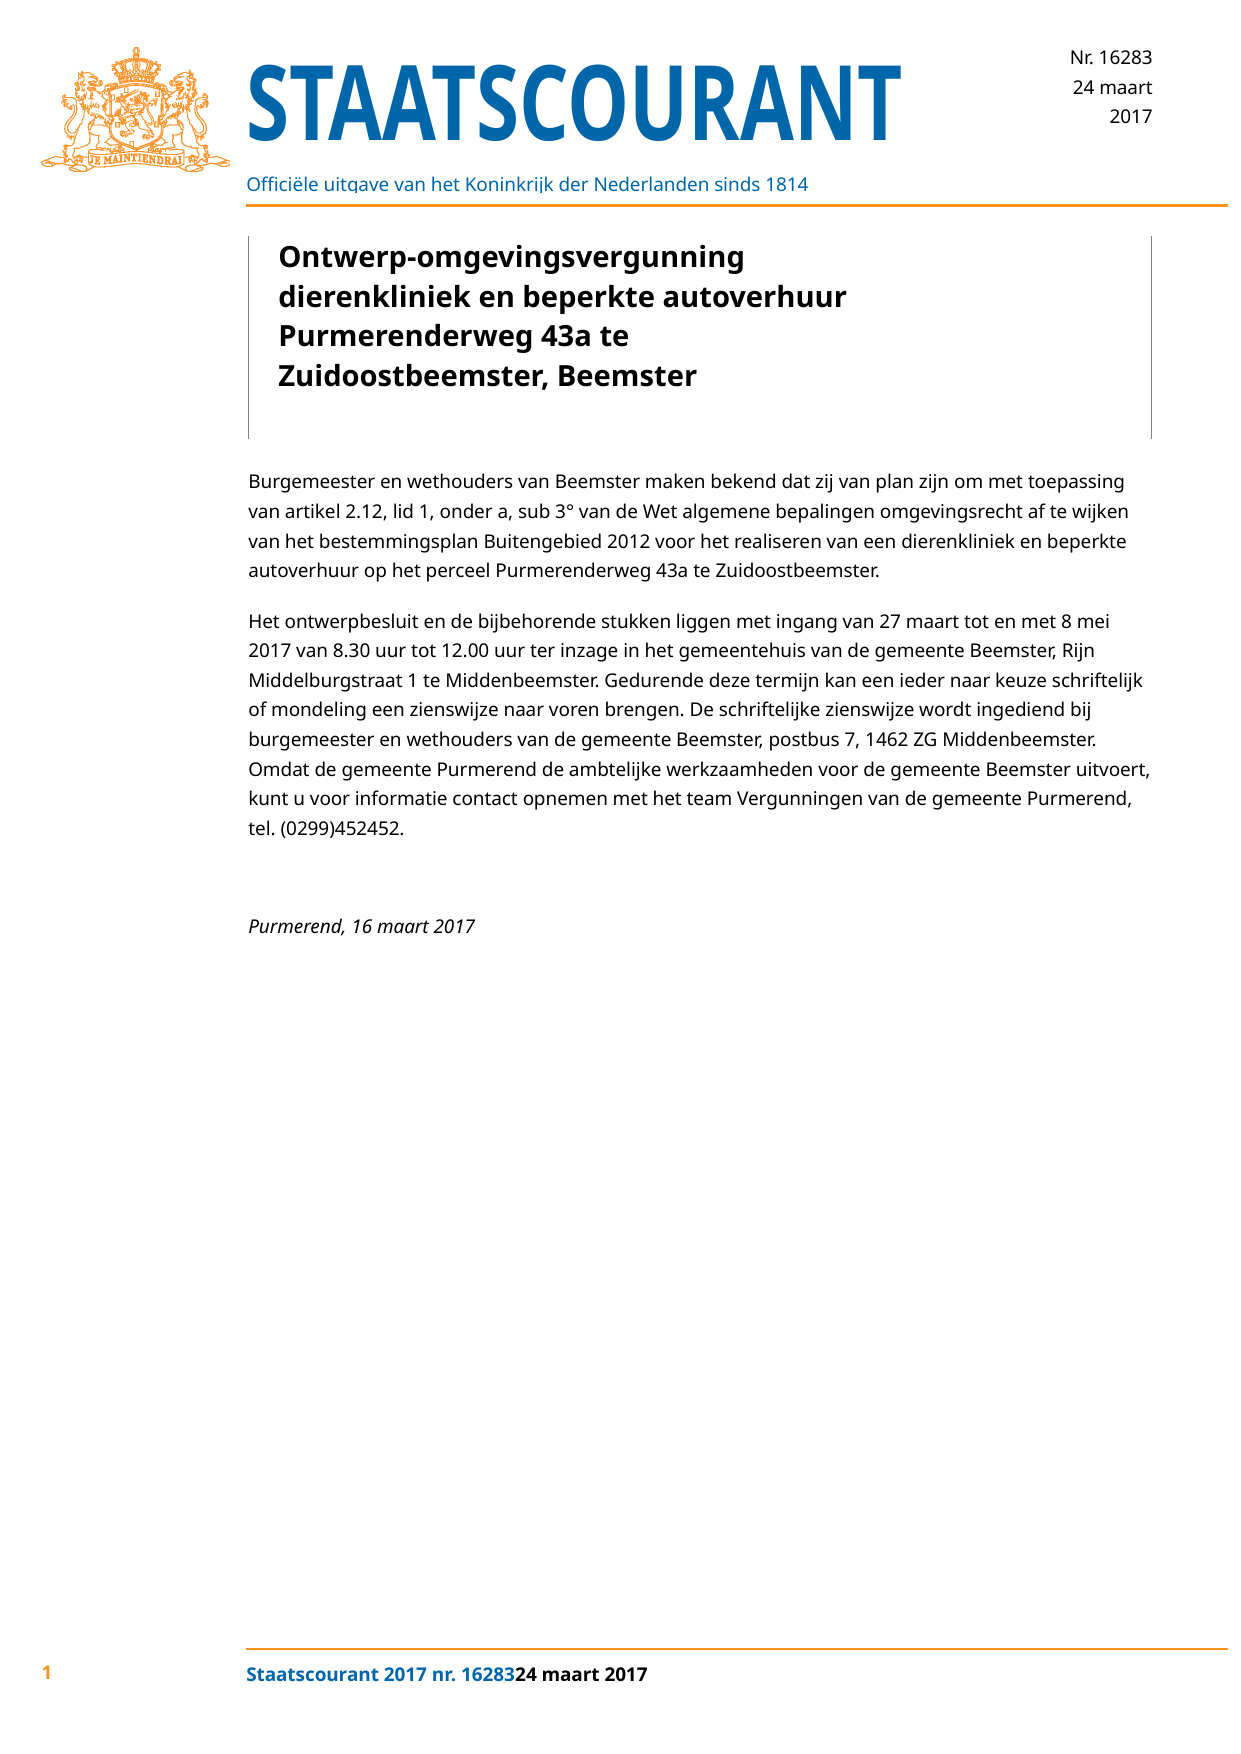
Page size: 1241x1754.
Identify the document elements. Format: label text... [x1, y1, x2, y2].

text Burgemeester en wethouders van Beemster maken bekend dat zij van plan zijn om met toepassing van artikel 2.12, lid 1, onder a, sub 3° van de Wet algemene bepalingen omgevingsrecht af te wijken van het bestemmingsplan Buitengebied 2012 voor het realiseren van een dierenkliniek en beperkte autoverhuur op het perceel Purmerenderweg 43a te Zuidoostbeemster. [248, 469, 1152, 583]
text Het ontwerpbesluit en de bijbehorende stukken liggen met ingang van 27 maart tot en met 8 mei 2017 van 8.30 uur tot 12.00 uur ter inzage in het gemeentehuis van de gemeente Beemster, Rijn Middelburgstraat 1 te Middenbeemster. Gedurende deze termijn kan een ieder naar keuze schriftelijk of mondeling een zienswijze naar voren brengen. De schriftelijke zienswijze wordt ingediend bij burgemeester en wethouders van de gemeente Beemster, postbus 7, 1462 ZG Middenbeemster. Omdat de gemeente Purmerend de ambtelijke werkzaamheden voor de gemeente Beemster uitvoert, kunt u voor informatie contact opnemen met het team Vergunningen van de gemeente Purmerend, tel. (0299)452452. [248, 608, 1152, 841]
table_header [850, 414, 1151, 439]
table_header [850, 236, 912, 413]
text Purmerend, 16 maart 2017 [248, 913, 1152, 939]
table_header [1090, 236, 1151, 413]
picture [912, 236, 1090, 414]
table_header Ontwerp-omgevingsvergunning dierenkliniek en beperkte autoverhuur Purmerenderweg 43a te Zuidoostbeemster, Beemster [249, 236, 850, 439]
picture [41, 47, 231, 172]
